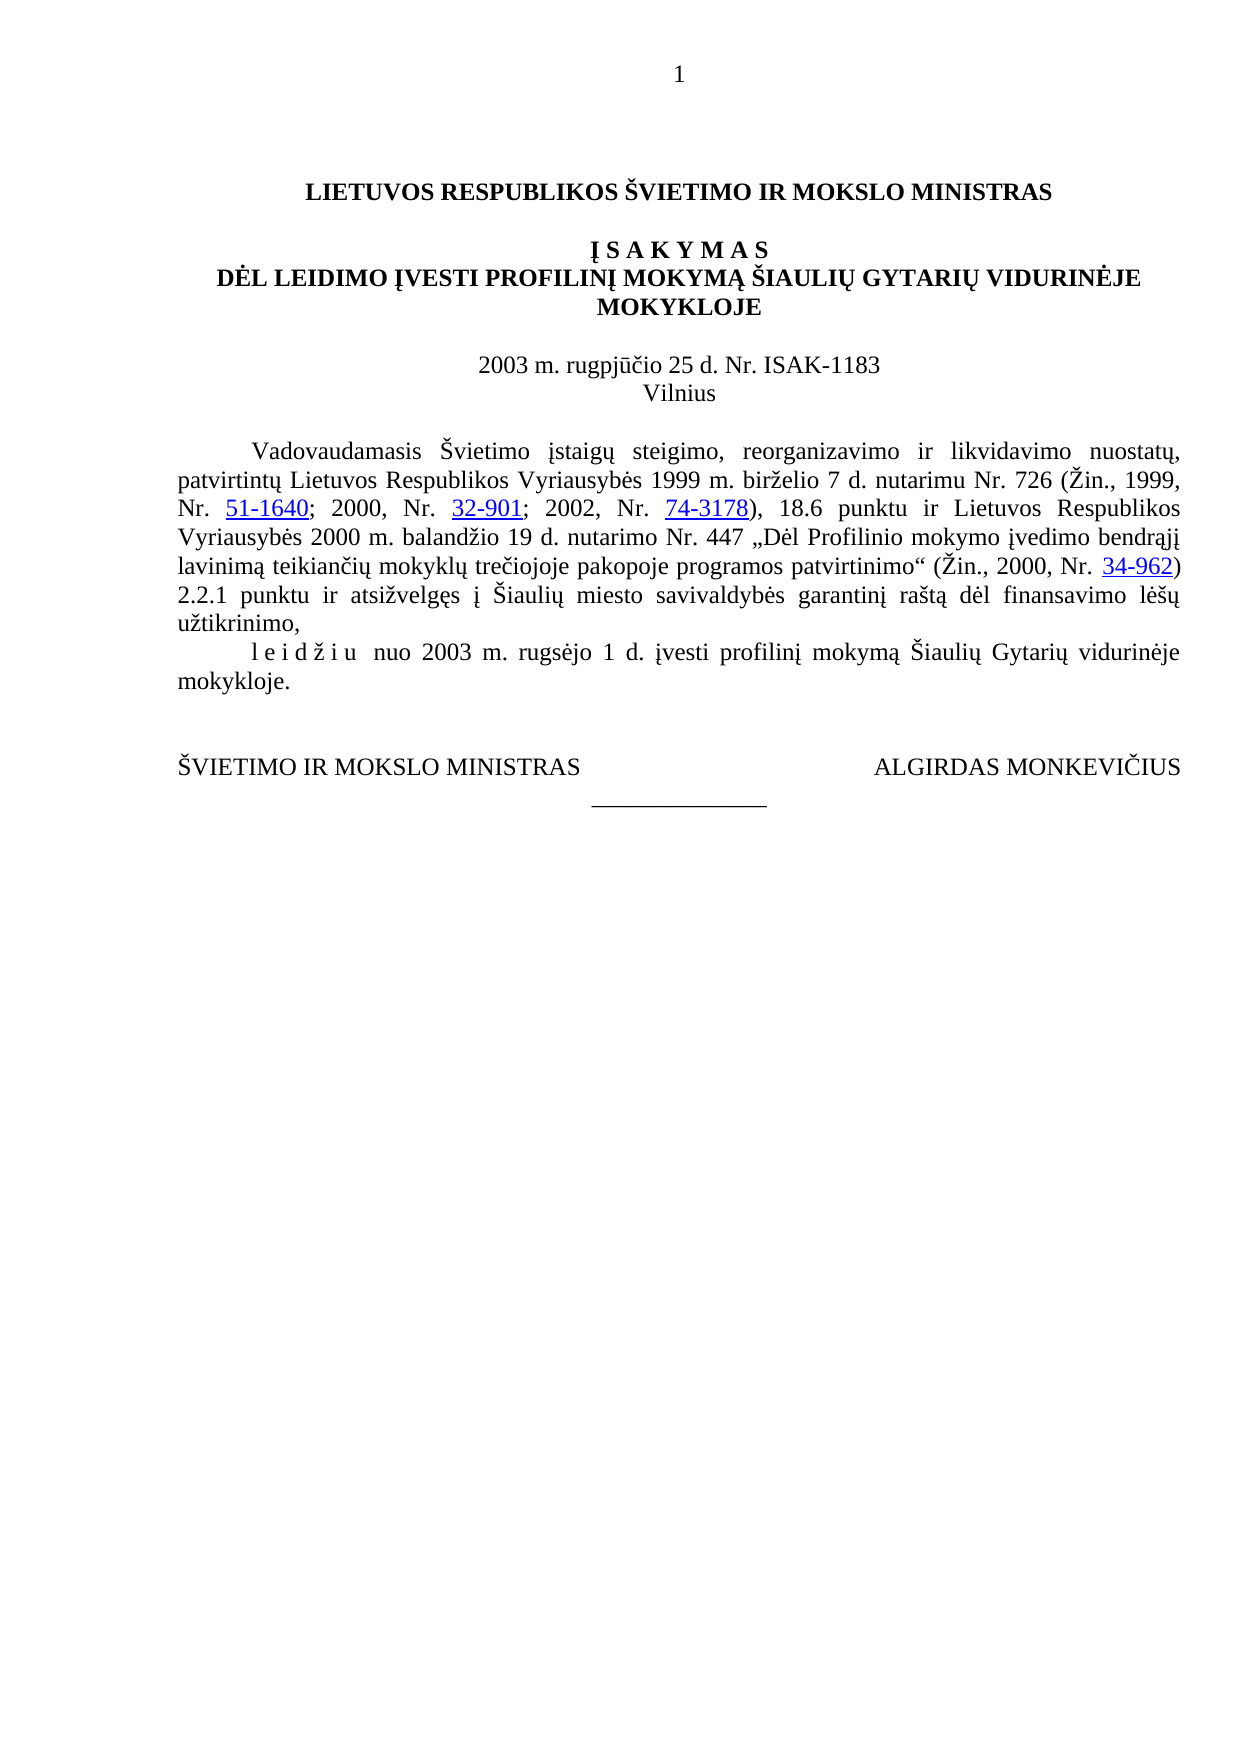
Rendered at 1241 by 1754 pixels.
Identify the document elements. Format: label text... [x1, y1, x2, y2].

text ______________ [177, 781, 1181, 810]
text LIETUVOS RESPUBLIKOS ŠVIETIMO IR MOKSLO MINISTRAS [177, 177, 1181, 206]
text DĖL LEIDIMO ĮVESTI PROFILINĮ MOKYMĄ ŠIAULIŲ GYTARIŲ VIDURINĖJE MOKYKLOJE [177, 263, 1181, 321]
text Vadovaudamasis Švietimo įstaigų steigimo, reorganizavimo ir likvidavimo nuostatų, patvirtintų Lietuvos Respublikos Vyriausybės 1999 m. birželio 7 d. nutarimu Nr. 726 (Žin., 1999, Nr. 51-1640; 2000, Nr. 32-901; 2002, Nr. 74-3178), 18.6 punktu ir Lietuvos Respublikos Vyriausybės 2000 m. balandžio 19 d. nutarimo Nr. 447 „Dėl Profilinio mokymo įvedimo bendrąjį lavinimą teikiančių mokyklų trečiojoje pakopoje programos patvirtinimo“ (Žin., 2000, Nr. 34-962) 2.2.1 punktu ir atsižvelgęs į Šiaulių miesto savivaldybės garantinį raštą dėl finansavimo lėšų užtikrinimo, [177, 436, 1181, 637]
text leidžiu nuo 2003 m. rugsėjo 1 d. įvesti profilinį mokymą Šiaulių Gytarių vidurinėje mokykloje. [177, 637, 1181, 695]
text 2003 m. rugpjūčio 25 d. Nr. ISAK-1183 [177, 350, 1181, 378]
text Vilnius [177, 378, 1181, 407]
text Į S A K Y M A S [177, 235, 1181, 263]
text ŠVIETIMO IR MOKSLO MINISTRAS ALGIRDAS MONKEVIČIUS [177, 752, 1181, 781]
